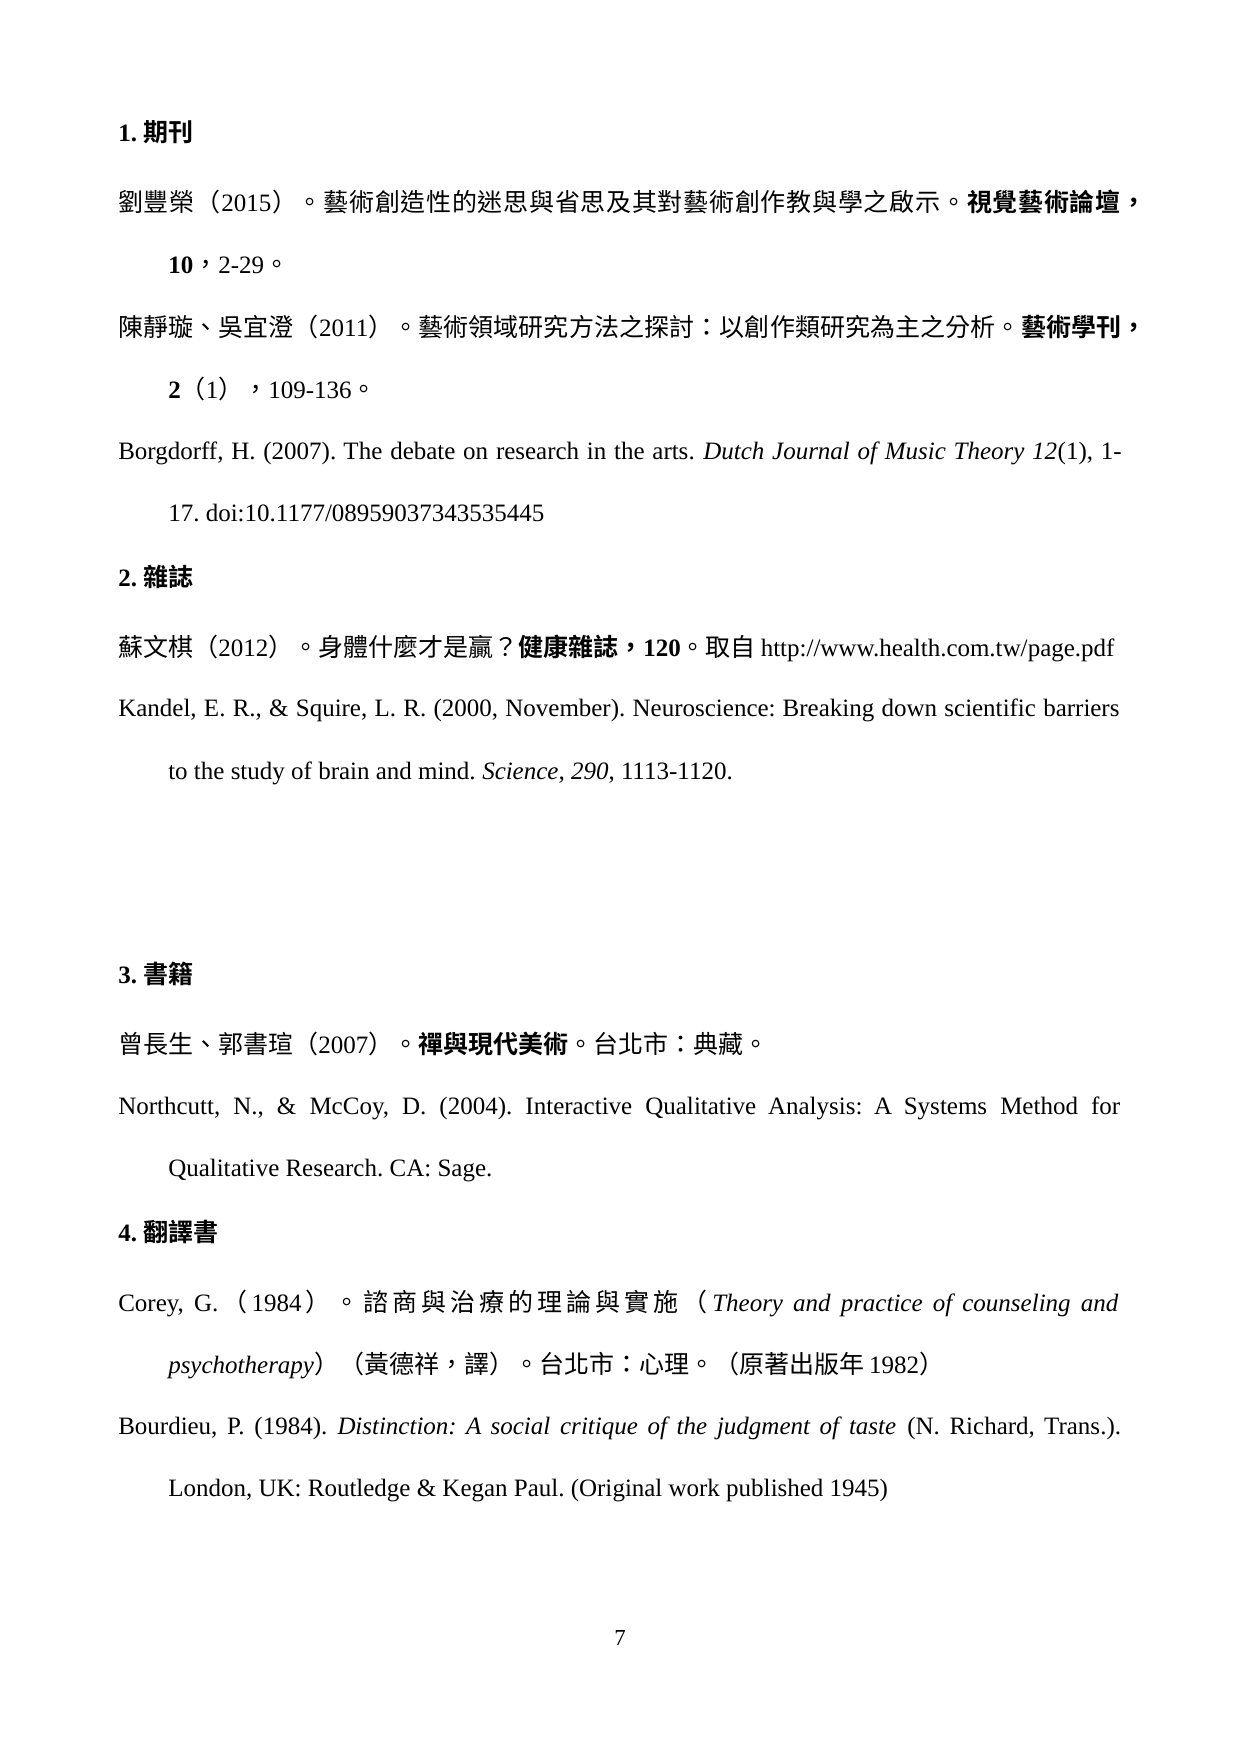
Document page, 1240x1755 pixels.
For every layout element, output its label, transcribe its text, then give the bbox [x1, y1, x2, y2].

text 蘇文棋（2012）。身體什麼才是贏？健康雜誌，120。取自http://www.health.com.tw/page.pdf [118, 604, 1121, 666]
text 曾長生、郭書瑄（2007）。禪與現代美術。台北市：典藏。 [118, 1001, 1121, 1064]
text Northcutt, N., & McCoy, D. (2004). Interactive Qualitative Analysis: A Systems Method for Qualitative Research. CA: Sage. [118, 1064, 1121, 1189]
text 劉豐榮（2015）。藝術創造性的迷思與省思及其對藝術創作教與學之啟示。視覺藝術論壇，10，2-29。 [118, 159, 1121, 284]
text Kandel, E. R., & Squire, L. R. (2000, November). Neuroscience: Breaking down scientific barriers to the study of brain and mind. Science, 290, 1113-1120. [118, 666, 1121, 791]
text 1. 期刊 [118, 89, 1121, 151]
text Bourdieu, P. (1984). Distinction: A social critique of the judgment of taste (N. Richard, Trans.). London, UK: Routledge & Kegan Paul. (Original work published 1945) [118, 1384, 1121, 1509]
text 陳靜璇、吳宜澄（2011）。藝術領域研究方法之探討：以創作類研究為主之分析。藝術學刊，2（1），109-136。 [118, 284, 1121, 409]
text 3. 書籍 [118, 931, 1121, 994]
text Corey, G.（1984）。諮商與治療的理論與實施（Theory and practice of counseling and psychotherapy）（黃德祥，譯）。台北市：心理。（原著出版年1982） [118, 1259, 1121, 1384]
text 4. 翻譯書 [118, 1189, 1121, 1251]
text 2. 雜誌 [118, 534, 1121, 596]
text Borgdorff, H. (2007). The debate on research in the arts. Dutch Journal of Music Theory 12(1), 1-17. doi:10.1177/08959037343535445 [118, 409, 1121, 534]
